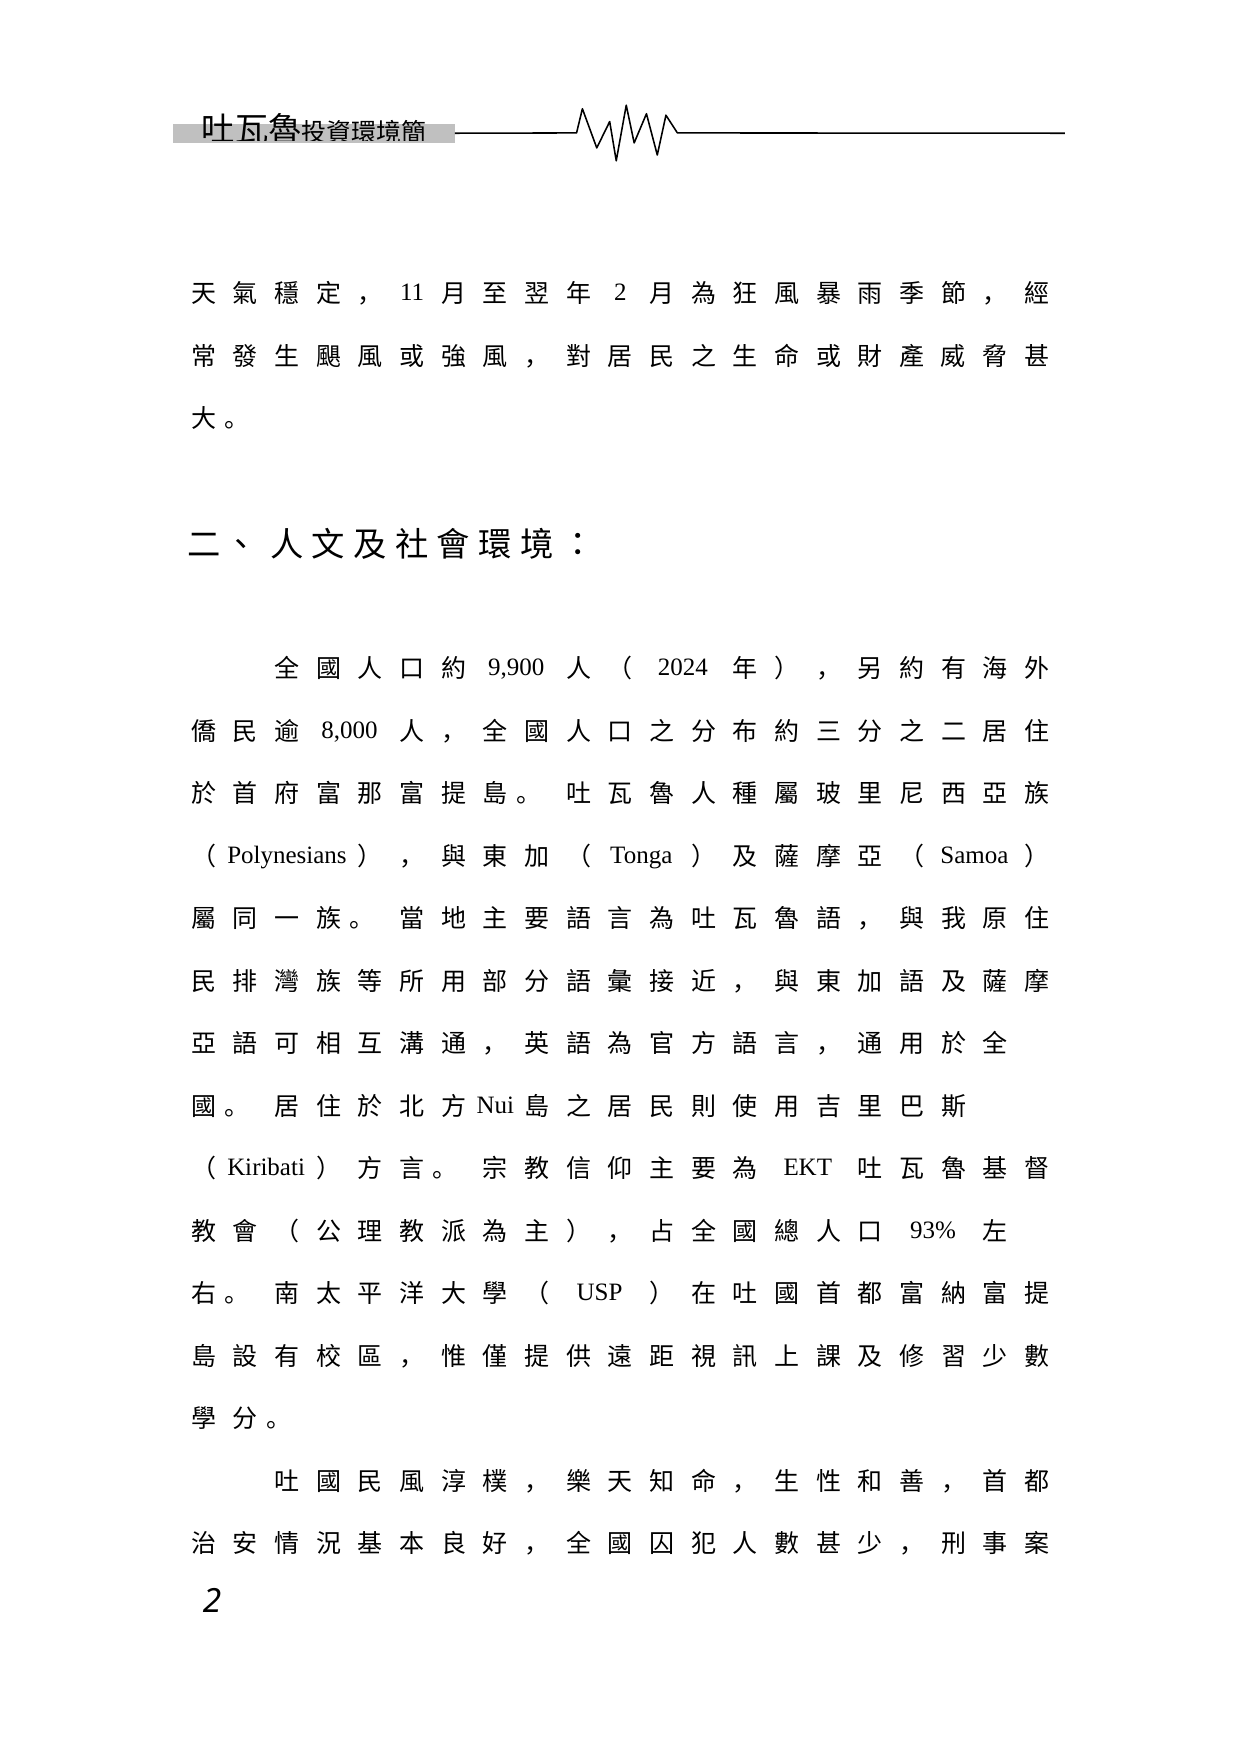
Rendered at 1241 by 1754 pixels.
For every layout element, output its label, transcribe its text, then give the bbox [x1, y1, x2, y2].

text 天氣穩定，11月至翌年2月為狂風暴雨季節，經常發生颶風或強風，對居民之生命或財產威脅甚大。 [183, 250, 1058, 438]
text 二、人文及社會環境： [183, 500, 1058, 563]
text 吐國民風淳樸，樂天知命，生性和善，首都治安情況基本良好，全國囚犯人數甚少，刑事案 [183, 1438, 1058, 1563]
text 全國人口約9,900人（2024年），另約有海外僑民逾8,000人，全國人口之分布約三分之二居住於首府富那富提島。吐瓦魯人種屬玻里尼西亞族（Polynesians），與東加（Tonga）及薩摩亞（Samoa）屬同一族。當地主要語言為吐瓦魯語，與我原住民排灣族等所用部分語彙接近，與東加語及薩摩亞語可相互溝通，英語為官方語言，通用於全國。居住於北方Nui島之居民則使用吉里巴斯（Kiribati）方言。宗教信仰主要為EKT吐瓦魯基督教會（公理教派為主），占全國總人口93%左右。南太平洋大學（USP）在吐國首都富納富提島設有校區，惟僅提供遠距視訊上課及修習少數學分。 [183, 625, 1058, 1438]
